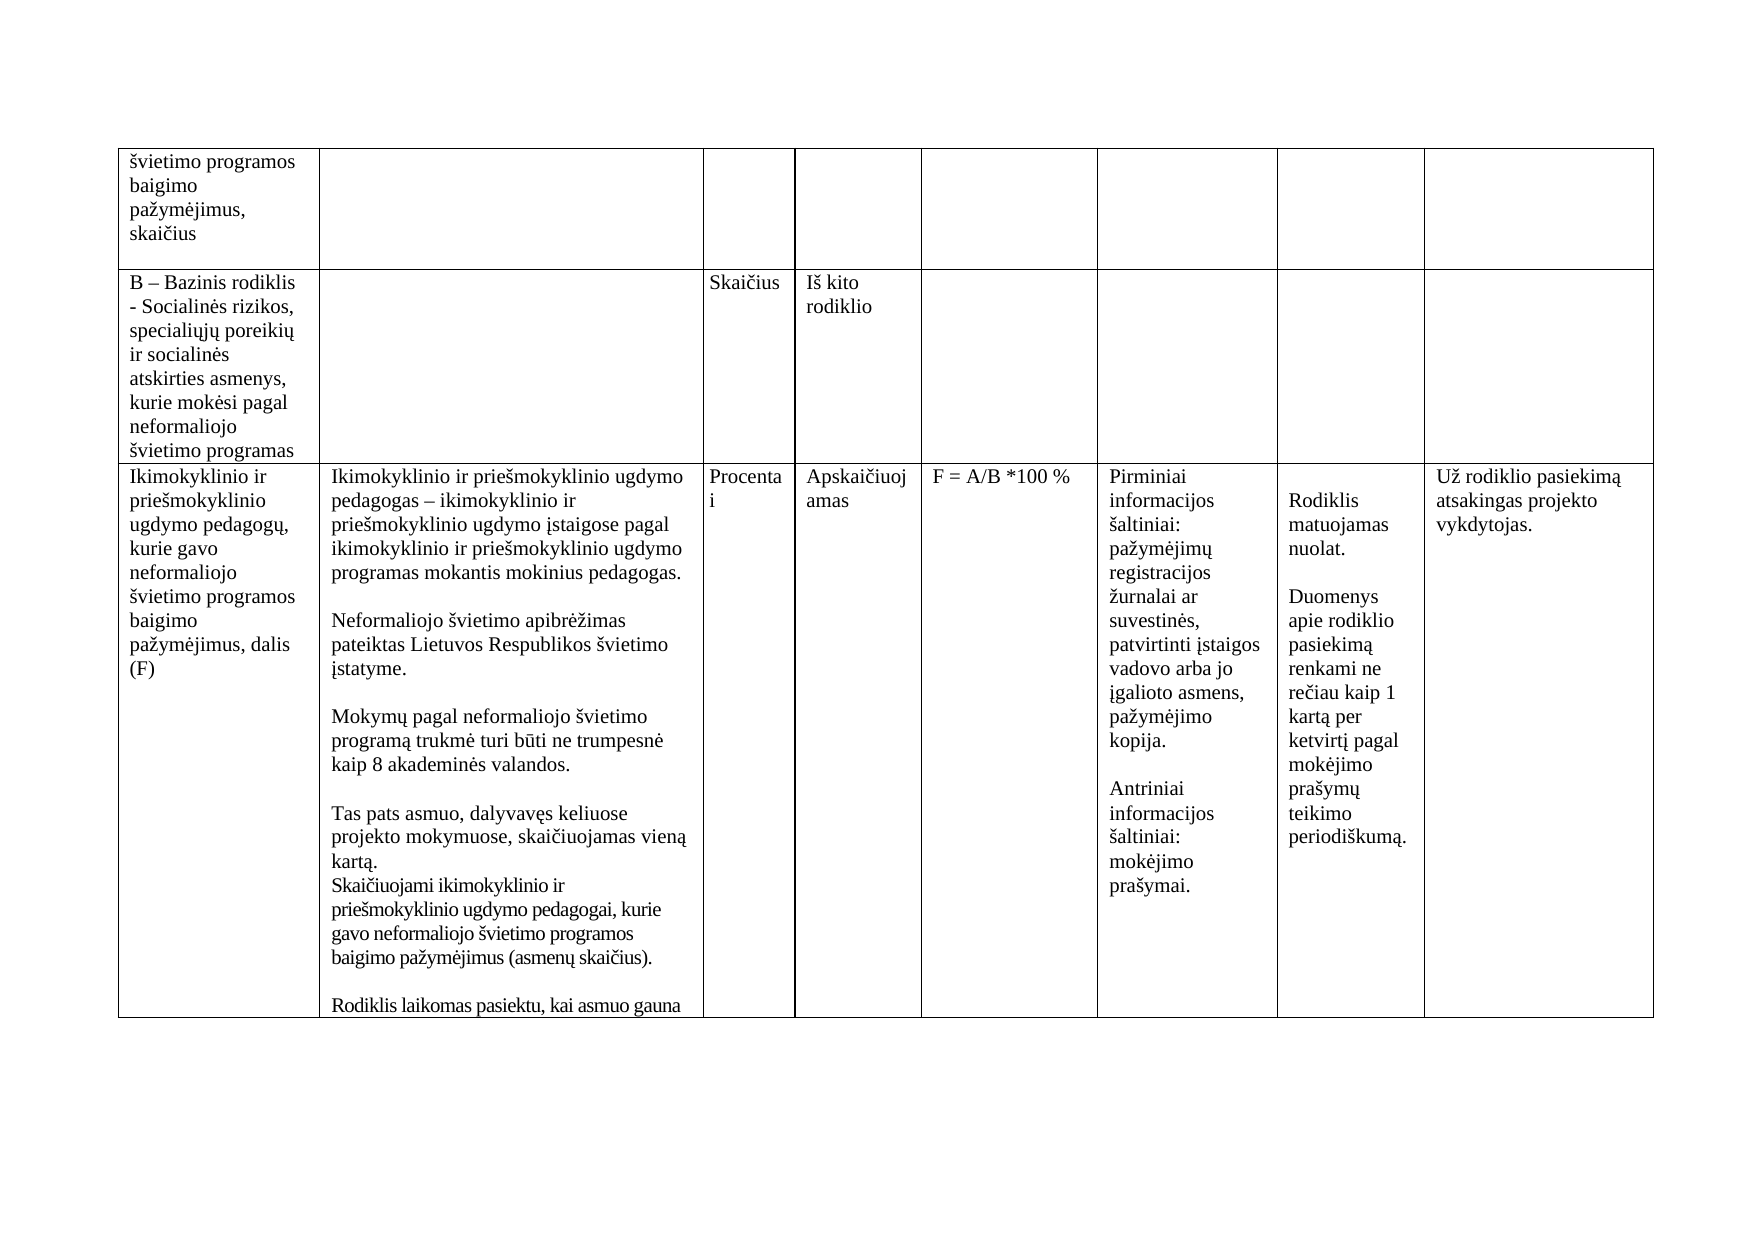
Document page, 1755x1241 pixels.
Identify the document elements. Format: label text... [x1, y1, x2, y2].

table_cell Procentai [704, 464, 794, 1017]
table_cell [1425, 149, 1653, 269]
table_cell [320, 270, 703, 462]
table_cell Apskaičiuojamas [796, 464, 921, 1017]
table_cell [922, 270, 1097, 462]
table_cell Ikimokyklinio ir priešmokyklinio ugdymo pedagogas – ikimokyklinio ir priešmokyklinio ugdymo įstaigose pagal ikimokyklinio ir priešmokyklinio ugdymo programas mokantis mokinius pedagogas. Neformaliojo švietimo apibrėžimas pateiktas Lietuvos Respublikos švietimo įstatyme. Mokymų pagal neformaliojo švietimo programą trukmė turi būti ne trumpesnė kaip 8 akademinės valandos. Tas pats asmuo, dalyvavęs keliuose projekto mokymuose, skaičiuojamas vieną kartą. Skaičiuojami ikimokyklinio ir priešmokyklinio ugdymo pedagogai, kurie gavo neformaliojo švietimo programos baigimo pažymėjimus (asmenų skaičius). Rodiklis laikomas pasiektu, kai asmuo gauna [320, 464, 703, 1017]
table_cell [1098, 149, 1277, 269]
table_cell F = A/B *100 % [922, 464, 1097, 1017]
table_cell [1278, 149, 1424, 269]
table_cell [704, 149, 794, 269]
table_cell [922, 149, 1097, 269]
table_cell Ikimokyklinio ir priešmokyklinio ugdymo pedagogų, kurie gavo neformaliojo švietimo programos baigimo pažymėjimus, dalis (F) [119, 464, 319, 1017]
table_cell [1278, 270, 1424, 462]
table_cell [1425, 270, 1653, 462]
table_cell Iš kito rodiklio [796, 270, 921, 462]
table_cell Pirminiai informacijos šaltiniai: pažymėjimų registracijos žurnalai ar suvestinės, patvirtinti įstaigos vadovo arba jo įgalioto asmens, pažymėjimo kopija. Antriniai informacijos šaltiniai: mokėjimo prašymai. [1098, 464, 1277, 1017]
table_cell [796, 149, 921, 269]
table_cell Skaičius [704, 270, 794, 462]
table_cell Už rodiklio pasiekimą atsakingas projekto vykdytojas. [1425, 464, 1653, 1017]
table_cell [320, 149, 703, 269]
table_cell švietimo programos baigimo pažymėjimus, skaičius [119, 149, 319, 269]
table_cell B – Bazinis rodiklis - Socialinės rizikos, specialiųjų poreikių ir socialinės atskirties asmenys, kurie mokėsi pagal neformaliojo švietimo programas [119, 270, 319, 462]
table_cell Rodiklis matuojamas nuolat. Duomenys apie rodiklio pasiekimą renkami ne rečiau kaip 1 kartą per ketvirtį pagal mokėjimo prašymų teikimo periodiškumą. [1278, 464, 1424, 1017]
table_cell [1098, 270, 1277, 462]
